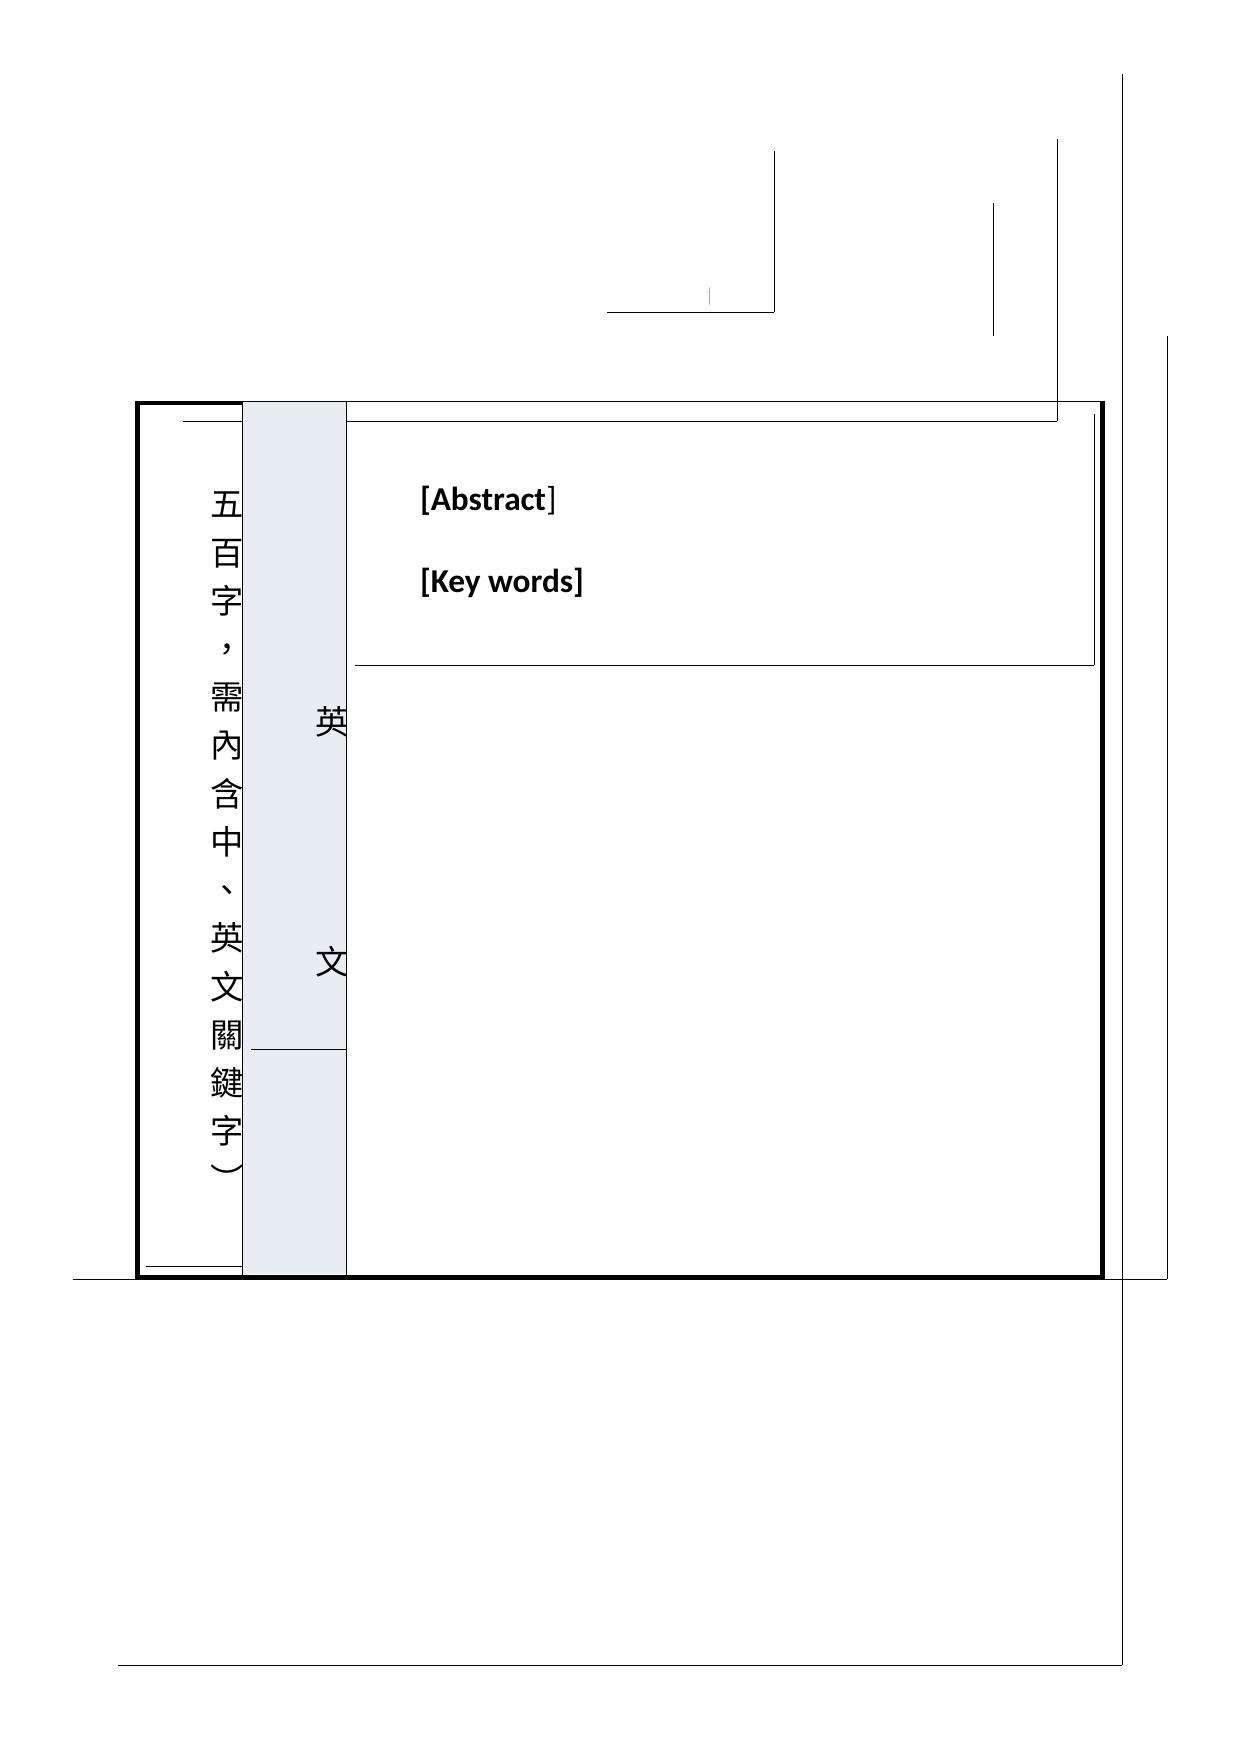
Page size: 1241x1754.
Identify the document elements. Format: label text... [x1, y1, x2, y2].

table_cell 英 文 [243, 402, 346, 1274]
table_cell [Abstract] [Key words] [347, 402, 1100, 1274]
table_header 五 百 字 ， 需 內 含 中 、 英 文 關 鍵 字 ︶ [140, 405, 242, 1274]
